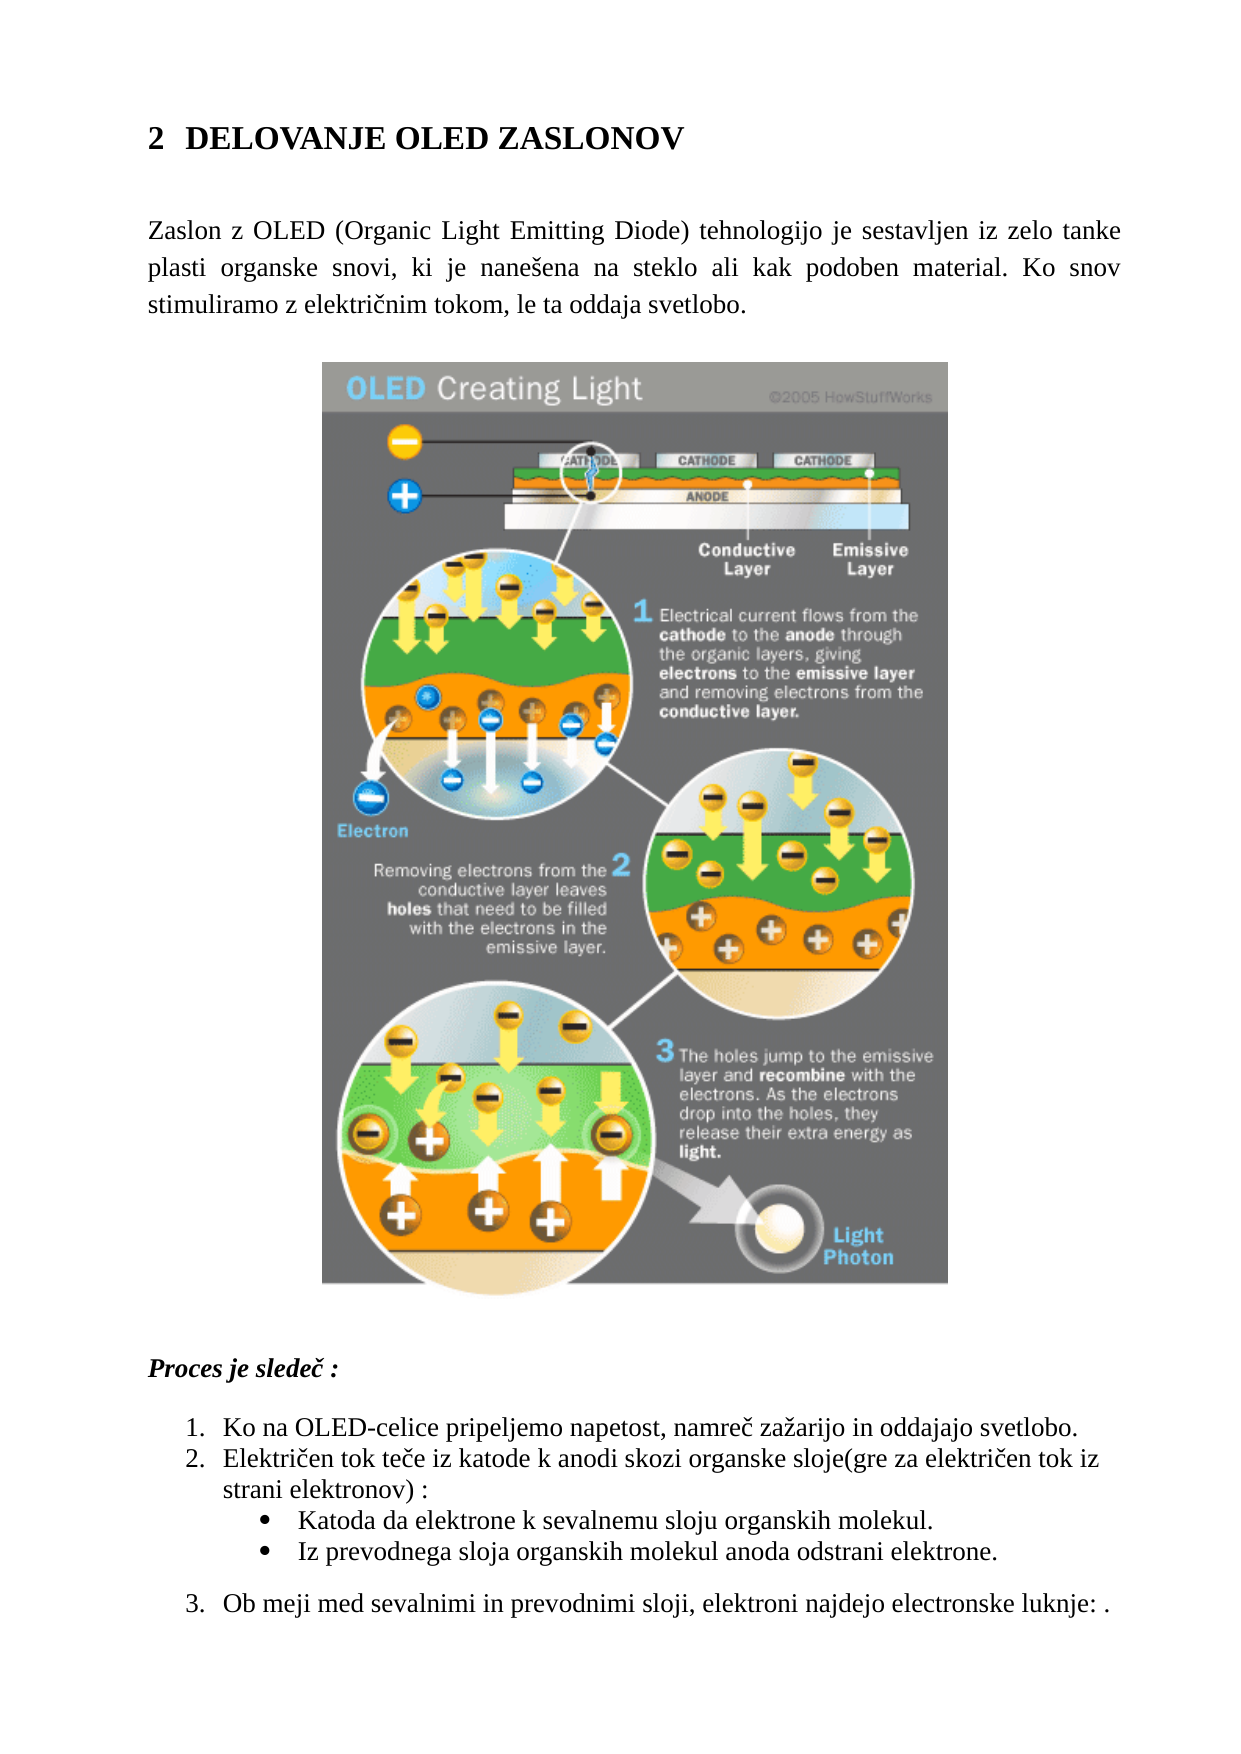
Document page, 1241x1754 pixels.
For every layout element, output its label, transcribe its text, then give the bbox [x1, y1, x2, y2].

picture [322, 362, 948, 1299]
subtitle DELOVANJE OLED ZASLONOV [148, 118, 1122, 156]
list Električen tok teče iz katode k anodi skozi organske sloje(gre za električen tok iz strani elektronov) : [185, 1442, 1122, 1504]
text Zaslon z OLED (Organic Light Emitting Diode) tehnologijo je sestavljen iz zelo tanke plasti organske snovi, ki je nanešena na steklo ali kak podoben material. Ko snov stimuliramo z električnim tokom, le ta oddaja svetlobo. [148, 214, 1122, 319]
list Katoda da elektrone k sevalnemu sloju organskih molekul. [260, 1504, 1122, 1535]
list Iz prevodnega sloja organskih molekul anoda odstrani elektrone. [260, 1535, 1122, 1567]
list Ko na OLED-celice pripeljemo napetost, namreč zažarijo in oddajajo svetlobo. [185, 1411, 1122, 1442]
text Proces je sledeč : [148, 1352, 1122, 1384]
list Ob meji med sevalnimi in prevodnimi sloji, elektroni najdejo electronske luknje: . [185, 1587, 1122, 1618]
